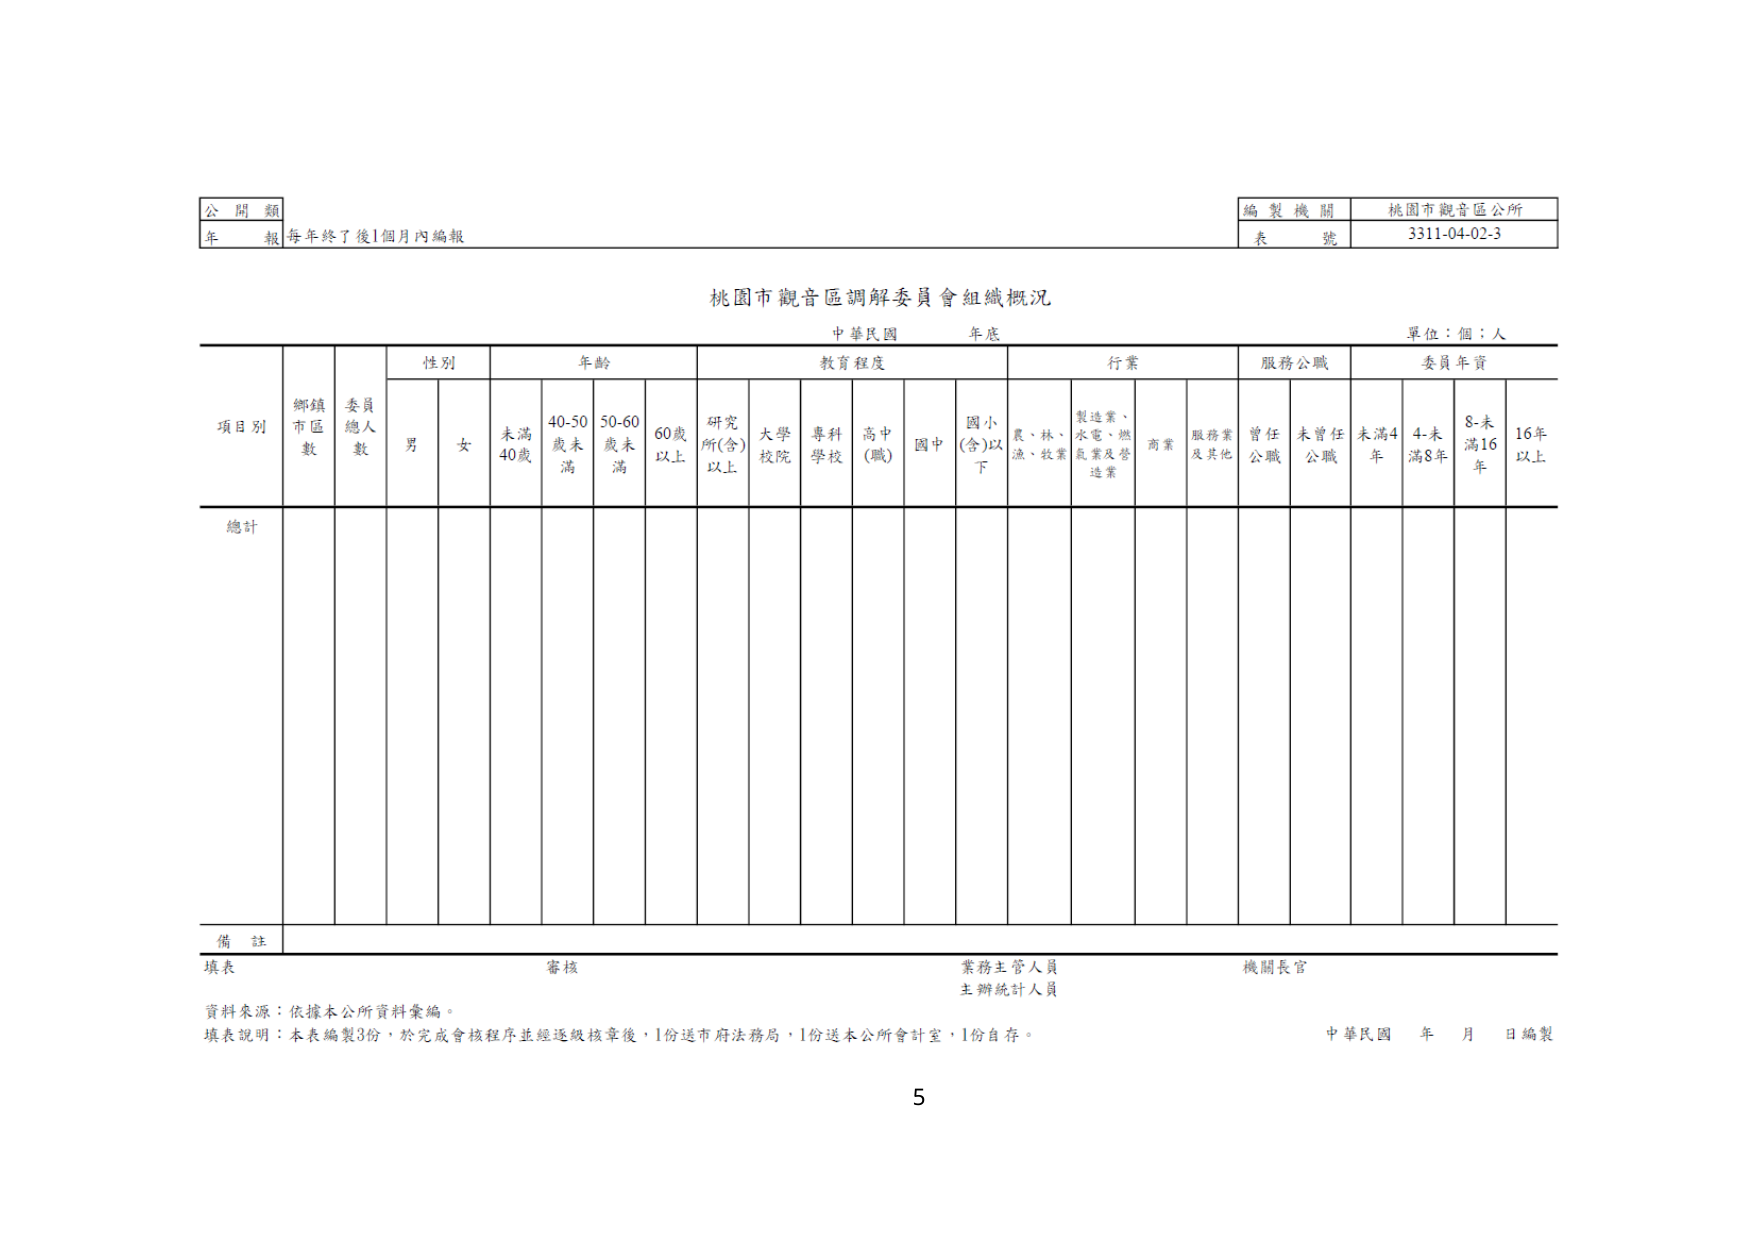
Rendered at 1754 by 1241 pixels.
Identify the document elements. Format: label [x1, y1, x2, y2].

picture [191, 188, 1563, 1056]
